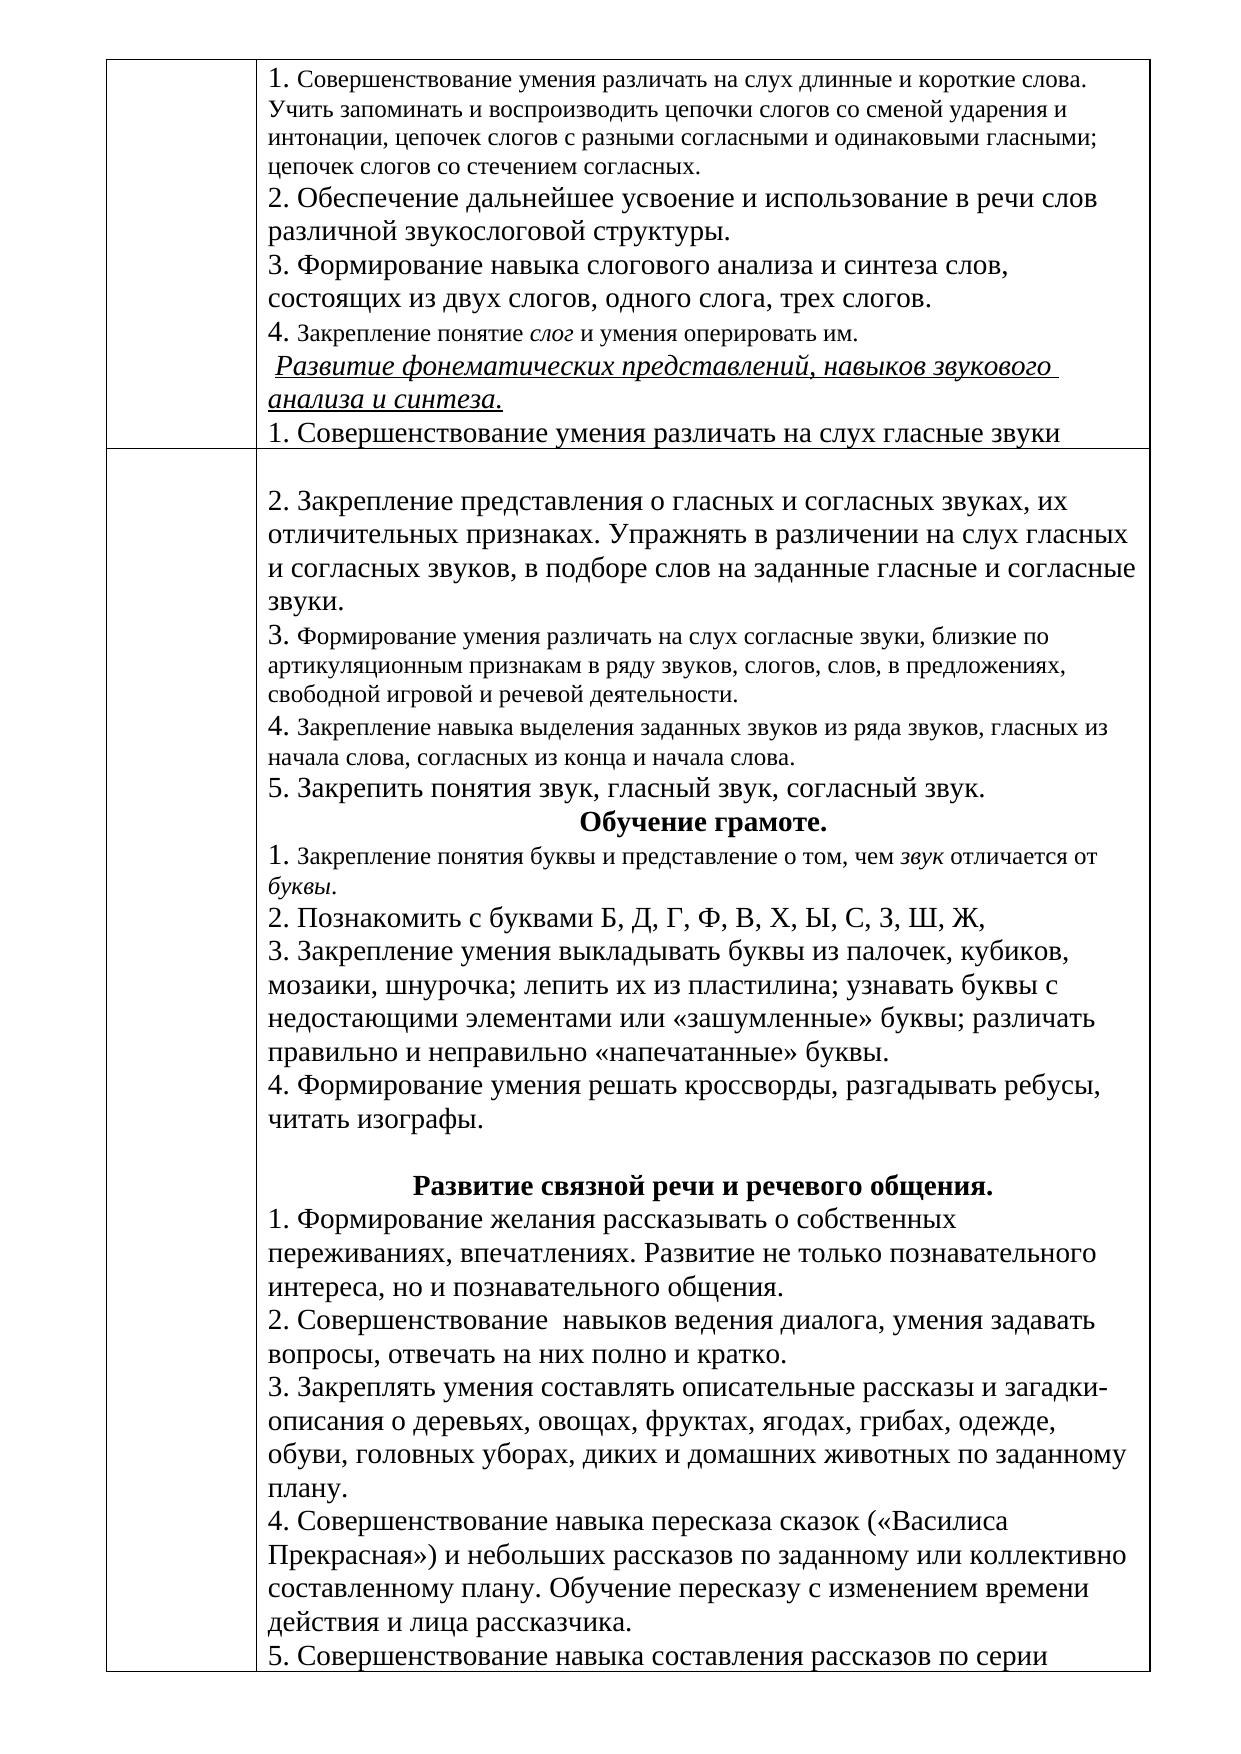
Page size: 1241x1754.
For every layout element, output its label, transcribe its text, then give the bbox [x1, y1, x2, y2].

table_cell [107, 449, 256, 1671]
table_header 1. Cовершенствование умения различать на слух длинные и короткие слова. Учить запоминать и воспроизводить цепочки слогов со сменой ударения и интонации, цепочек слогов с разными согласными и одинаковыми гласными; цепочек слогов со стечением согласных. 2. Обеспечение дальнейшее усвоение и использование в речи слов различной звукослоговой структуры. 3. Формирование навыка слогового анализа и синтеза слов, состоящих из двух слогов, одного слога, трех слогов. 4. Закрепление понятие слог и умения оперировать им. Развитие фонематических представлений, навыков звукового анализа и синтеза. 1. Совершенствование умения различать на слух гласные звуки [257, 60, 1149, 448]
table_cell 2. Закрепление представления о гласных и согласных звуках, их отличительных признаках. Упражнять в различении на слух гласных и согласных звуков, в подборе слов на заданные гласные и согласные звуки. 3. Формирование умения различать на слух согласные звуки, близкие по артикуляционным признакам в ряду звуков, слогов, слов, в предложениях, свободной игровой и речевой деятельности. 4. Закрепление навыка выделения заданных звуков из ряда звуков, гласных из начала слова, согласных из конца и начала слова. 5. Закрепить понятия звук, гласный звук, согласный звук. Обучение грамоте. 1. Закрепление понятия буквы и представление о том, чем звук отличается от буквы. 2. Познакомить с буквами Б, Д, Г, Ф, В, Х, Ы, С, З, Ш, Ж, 3. Закрепление умения выкладывать буквы из палочек, кубиков, мозаики, шнурочка; лепить их из пластилина; узнавать буквы с недостающими элементами или «зашумленные» буквы; различать правильно и неправильно «напечатанные» буквы. 4. Формирование умения решать кроссворды, разгадывать ребусы, читать изографы. Развитие связной речи и речевого общения. 1. Формирование желания рассказывать о собственных переживаниях, впечатлениях. Развитие не только познавательного интереса, но и познавательного общения. 2. Совершенствование навыков ведения диалога, умения задавать вопросы, отвечать на них полно и кратко. 3. Закреплять умения составлять описательные рассказы и загадки-описания о деревьях, овощах, фруктах, ягодах, грибах, одежде, обуви, головных уборах, диких и домашних животных по заданному плану. 4. Совершенствование навыка пересказа сказок («Василиса Прекрасная») и небольших рассказов по заданному или коллективно составленному плану. Обучение пересказу с изменением времени действия и лица рассказчика. 5. Совершенствование навыка составления рассказов по серии [257, 449, 1149, 1671]
table_header [107, 60, 256, 448]
